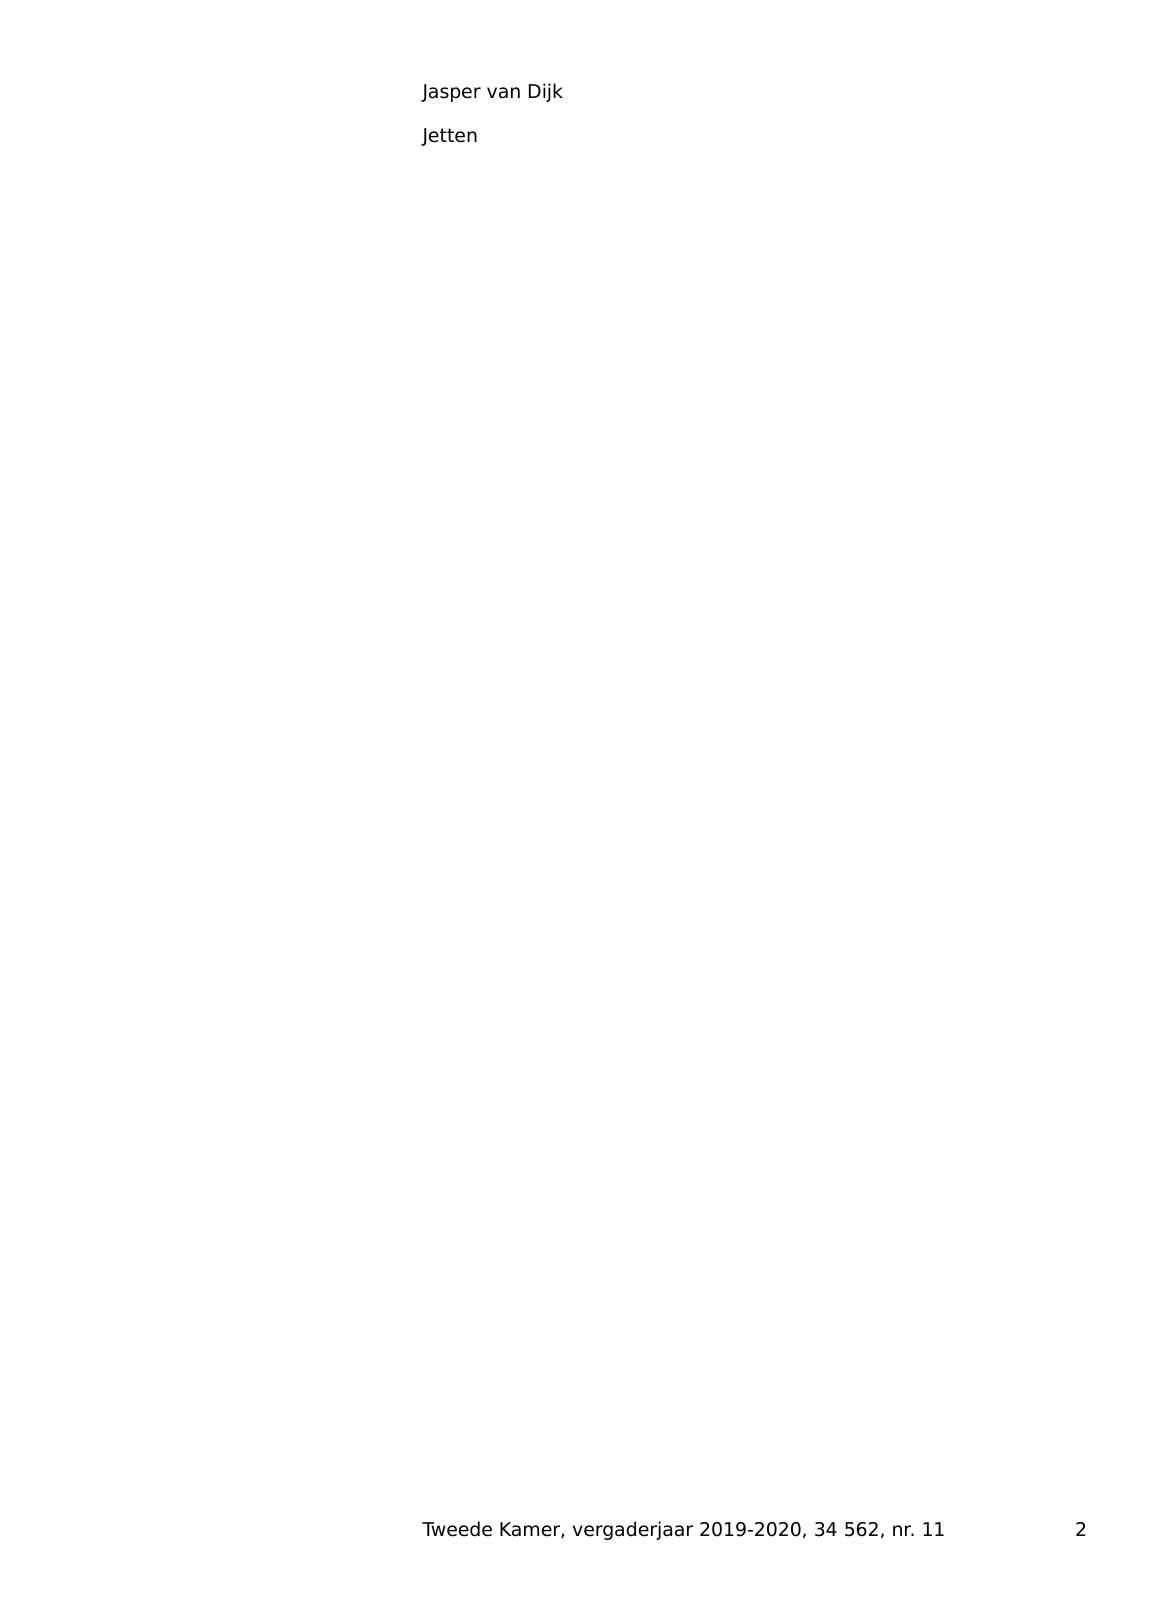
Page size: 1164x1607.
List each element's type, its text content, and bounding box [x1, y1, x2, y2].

text Jasper van Dijk Jetten [422, 59, 1087, 147]
